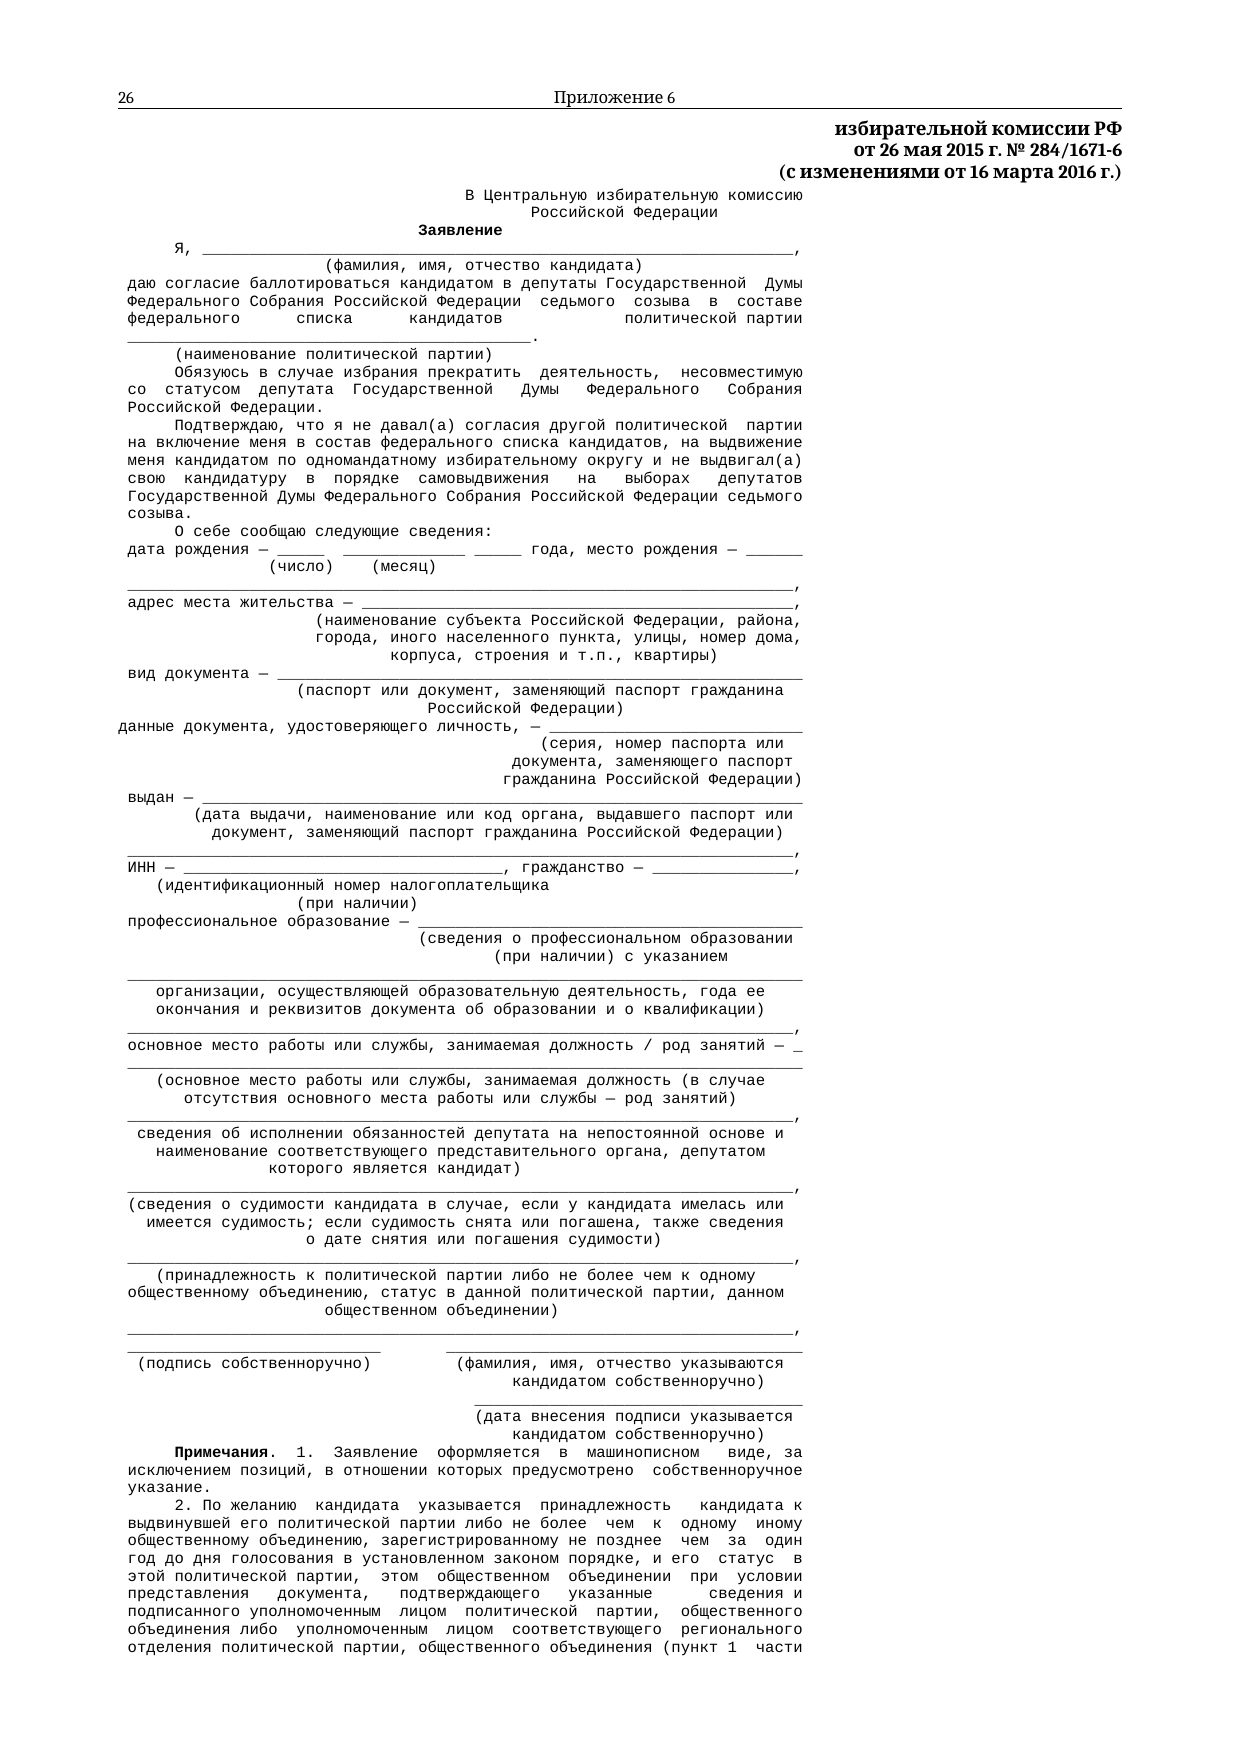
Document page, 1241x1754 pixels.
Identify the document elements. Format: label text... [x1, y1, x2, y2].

text (паспорт или документ, заменяющий паспорт гражданина [118, 683, 1122, 700]
text (дата выдачи, наименование или код органа, выдавшего паспорт или [118, 807, 1122, 824]
text _______________________________________________________________________, [118, 1019, 1122, 1037]
text вид документа — ________________________________________________________ [118, 665, 1122, 683]
text ИНН — __________________________________, гражданство — _______________, [118, 860, 1122, 877]
text _______________________________________________________________________, [118, 1178, 1122, 1196]
text подписанного уполномоченным лицом политической партии, общественного [118, 1603, 1122, 1621]
text организации, осуществляющей образовательную деятельность, года ее [118, 984, 1122, 1001]
text даю согласие баллотироваться кандидатом в депутаты Государственной Думы [118, 275, 1122, 293]
text наименование соответствующего представительного органа, депутатом [118, 1143, 1122, 1161]
text дата рождения — _____ _____________ _____ года, место рождения — ______ [118, 541, 1122, 559]
text документа, заменяющего паспорт [118, 753, 1122, 771]
text меня кандидатом по одномандатному избирательному округу и не выдвигал(а) [118, 452, 1122, 470]
text профессиональное образование — _________________________________________ [118, 913, 1122, 931]
text год до дня голосования в установленном законом порядке, и его статус в [118, 1550, 1122, 1568]
text представления документа, подтверждающего указанные сведения и [118, 1586, 1122, 1603]
text (основное место работы или службы, занимаемая должность (в случае [118, 1072, 1122, 1090]
text основное место работы или службы, занимаемая должность / род занятий — _ [118, 1037, 1122, 1054]
text избирательной комиссии РФ от 26 мая 2015 г. № 284/1671-6 (с изменениями от 16 марта 2016 г.) [118, 118, 1122, 183]
text исключением позиций, в отношении которых предусмотрено собственноручное [118, 1462, 1122, 1479]
text корпуса, строения и т.п., квартиры) [118, 647, 1122, 665]
text общественном объединении) [118, 1302, 1122, 1320]
text выдвинувшей его политической партии либо не более чем к одному иному [118, 1515, 1122, 1533]
text 2. По желанию кандидата указывается принадлежность кандидата к [118, 1497, 1122, 1515]
text отделения политической партии, общественного объединения (пункт 1 части [118, 1639, 1122, 1657]
text общественному объединению, зарегистрированному не позднее чем за один [118, 1533, 1122, 1550]
text _______________________________________________________________________, [118, 1320, 1122, 1338]
text (идентификационный номер налогоплательщика [118, 877, 1122, 895]
text Я, _______________________________________________________________, [118, 240, 1122, 258]
text Федерального Собрания Российской Федерации седьмого созыва в составе [118, 293, 1122, 311]
text федерального списка кандидатов политической партии [118, 311, 1122, 328]
text созыва. [118, 506, 1122, 523]
text кандидатом собственноручно) [118, 1373, 1122, 1391]
text этой политической партии, этом общественном объединении при условии [118, 1568, 1122, 1586]
text (сведения о профессиональном образовании [118, 931, 1122, 948]
text (фамилия, имя, отчество кандидата) [118, 258, 1122, 275]
text сведения об исполнении обязанностей депутата на непостоянной основе и [118, 1125, 1122, 1143]
text гражданина Российской Федерации) [118, 771, 1122, 789]
text общественному объединению, статус в данной политической партии, данном [118, 1285, 1122, 1302]
text документ, заменяющий паспорт гражданина Российской Федерации) [118, 824, 1122, 842]
text о дате снятия или погашения судимости) [118, 1232, 1122, 1249]
text (принадлежность к политической партии либо не более чем к одному [118, 1267, 1122, 1285]
text (наименование субъекта Российской Федерации, района, [118, 612, 1122, 629]
text (серия, номер паспорта или [118, 736, 1122, 753]
text имеется судимость; если судимость снята или погашена, также сведения [118, 1214, 1122, 1232]
text которого является кандидат) [118, 1161, 1122, 1178]
text Российской Федерации [118, 204, 1122, 222]
text О себе сообщаю следующие сведения: [118, 523, 1122, 541]
text свою кандидатуру в порядке самовыдвижения на выборах депутатов [118, 470, 1122, 488]
text указание. [118, 1479, 1122, 1497]
text окончания и реквизитов документа об образовании и о квалификации) [118, 1001, 1122, 1019]
text города, иного населенного пункта, улицы, номер дома, [118, 629, 1122, 647]
text (при наличии) [118, 895, 1122, 913]
text Российской Федерации) [118, 700, 1122, 718]
text (подпись собственноручно) (фамилия, имя, отчество указываются [118, 1356, 1122, 1373]
text Государственной Думы Федерального Собрания Российской Федерации седьмого [118, 488, 1122, 506]
text выдан — ________________________________________________________________ [118, 789, 1122, 807]
text адрес места жительства — ______________________________________________, [118, 594, 1122, 612]
text ___________________________________ [118, 1391, 1122, 1409]
text ___________________________________________. [118, 328, 1122, 346]
text данные документа, удостоверяющего личность, — ___________________________ [118, 718, 1122, 736]
text Заявление [118, 222, 1122, 240]
text Российской Федерации. [118, 399, 1122, 417]
text _______________________________________________________________________, [118, 1108, 1122, 1125]
text на включение меня в состав федерального списка кандидатов, на выдвижение [118, 435, 1122, 452]
text ___________________________ ______________________________________ [118, 1338, 1122, 1356]
text Подтверждаю, что я не давал(а) согласия другой политической партии [118, 417, 1122, 435]
text ________________________________________________________________________ [118, 966, 1122, 984]
text В Центральную избирательную комиссию [118, 187, 1122, 204]
text со статусом депутата Государственной Думы Федерального Собрания [118, 382, 1122, 399]
text отсутствия основного места работы или службы — род занятий) [118, 1090, 1122, 1108]
text (наименование политической партии) [118, 346, 1122, 364]
text (при наличии) с указанием [118, 948, 1122, 966]
text кандидатом собственноручно) [118, 1426, 1122, 1444]
text объединения либо уполномоченным лицом соответствующего регионального [118, 1621, 1122, 1639]
text (сведения о судимости кандидата в случае, если у кандидата имелась или [118, 1196, 1122, 1214]
text Примечания. 1. Заявление оформляется в машинописном виде, за [118, 1444, 1122, 1462]
text _______________________________________________________________________, [118, 842, 1122, 860]
text (число) (месяц) [118, 559, 1122, 576]
text (дата внесения подписи указывается [118, 1409, 1122, 1426]
text _______________________________________________________________________, [118, 576, 1122, 594]
text ________________________________________________________________________ [118, 1054, 1122, 1072]
text _______________________________________________________________________, [118, 1249, 1122, 1267]
text Обязуюсь в случае избрания прекратить деятельность, несовместимую [118, 364, 1122, 382]
